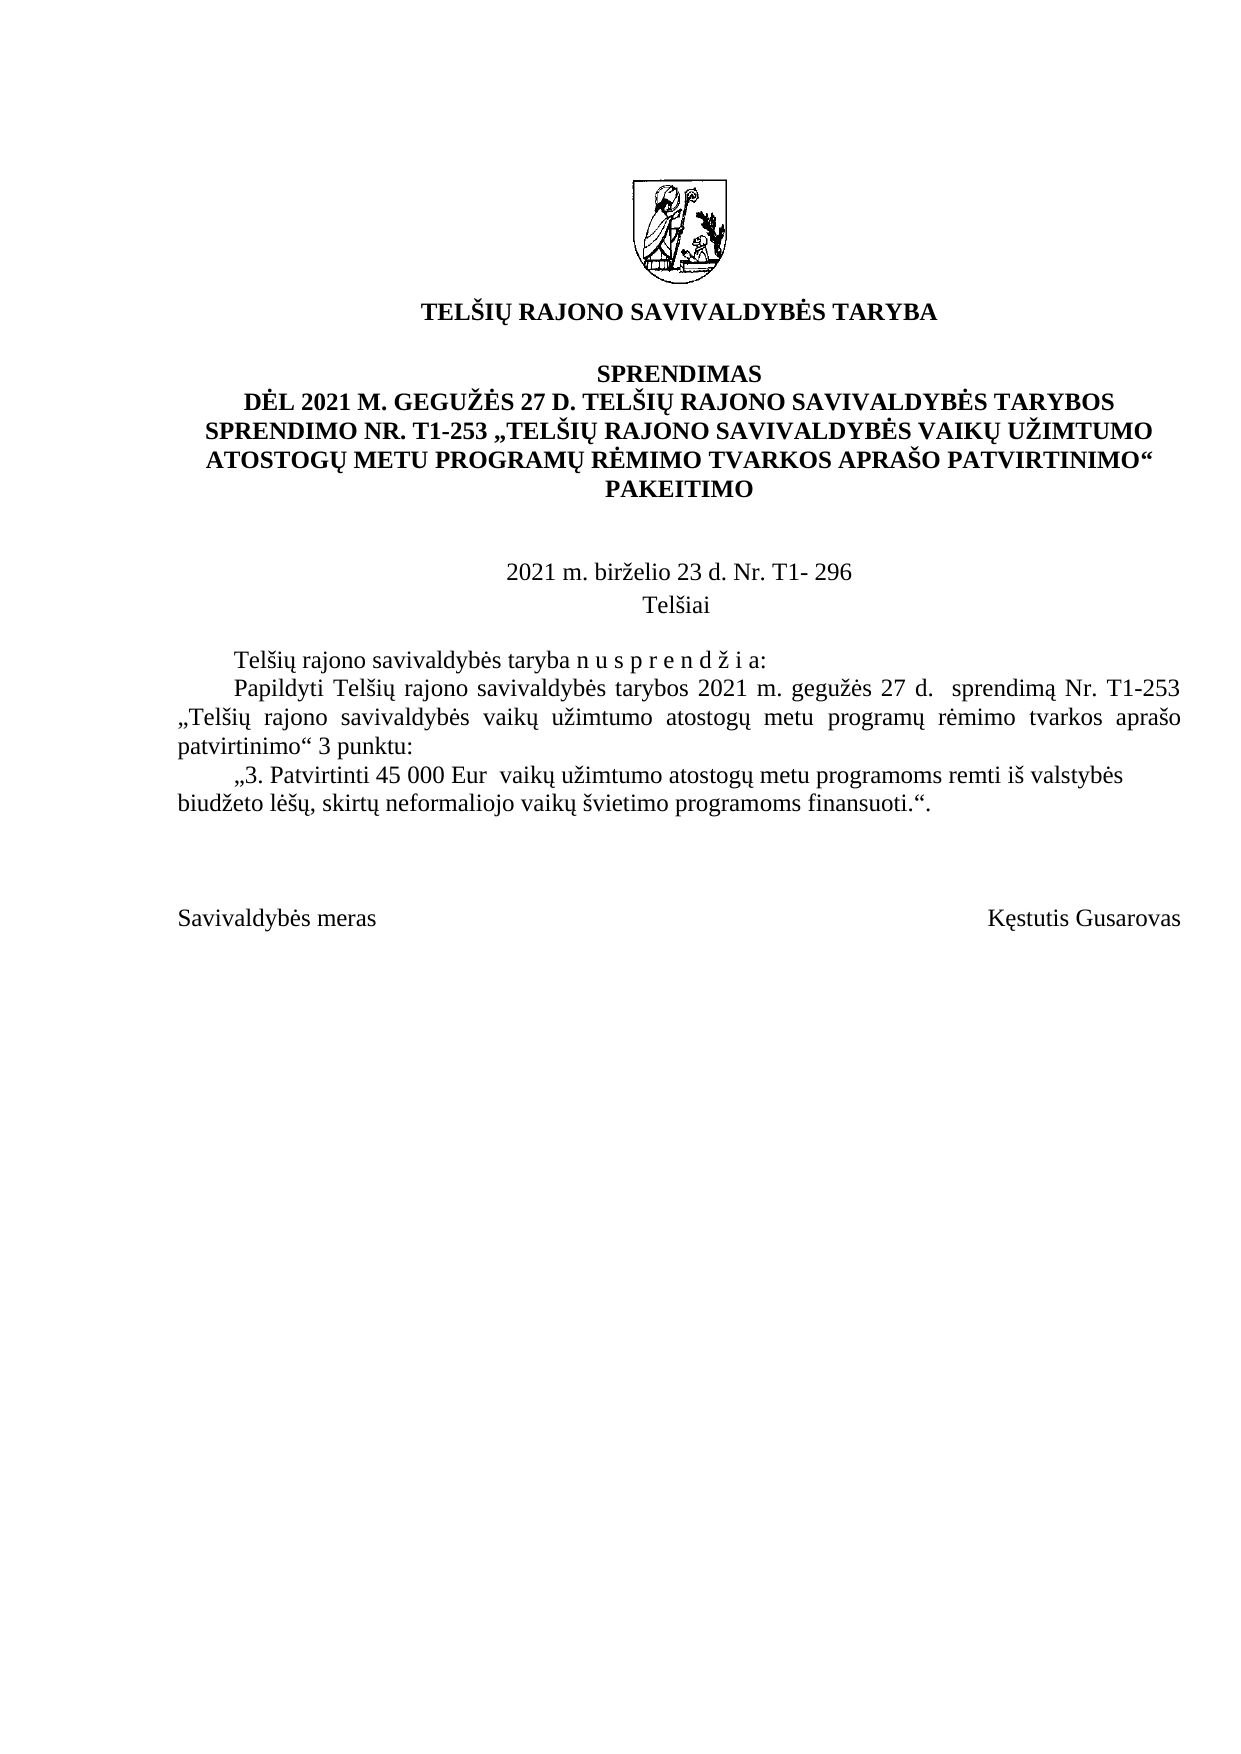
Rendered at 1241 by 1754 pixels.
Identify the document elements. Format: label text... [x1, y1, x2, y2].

text „3. Patvirtinti 45 000 Eur vaikų užimtumo atostogų metu programoms remti iš valstybės [233, 760, 1181, 788]
text Papildyti Telšių rajono savivaldybės tarybos 2021 m. gegužės 27 d. sprendimą Nr. T1-253 „Telšių rajono savivaldybės vaikų užimtumo atostogų metu programų rėmimo tvarkos aprašo patvirtinimo“ 3 punktu: [177, 673, 1181, 760]
text biudžeto lėšų, skirtų neformaliojo vaikų švietimo programoms finansuoti.“. [177, 788, 1181, 817]
text DĖL 2021 M. GEGUŽĖS 27 D. TELŠIŲ RAJONO SAVIVALDYBĖS TARYBOS SPRENDIMO NR. T1-253 „TELŠIŲ RAJONO SAVIVALDYBĖS VAIKŲ UŽIMTUMO ATOSTOGŲ METU PROGRAMŲ RĖMIMO TVARKOS APRAŠO PATVIRTINIMO“ PAKEITIMO [177, 387, 1181, 502]
text SPRENDIMAS [177, 359, 1181, 387]
text Telšių rajono savivaldybės taryba n u s p r e n d ž i a: [177, 645, 1181, 673]
text Savivaldybės meras Kęstutis Gusarovas [177, 903, 1181, 932]
text 2021 m. birželio 23 d. Nr. T1- 296 [177, 557, 1181, 586]
text TELŠIŲ RAJONO SAVIVALDYBĖS TARYBA [177, 297, 1181, 326]
text Telšiai [177, 590, 1181, 619]
